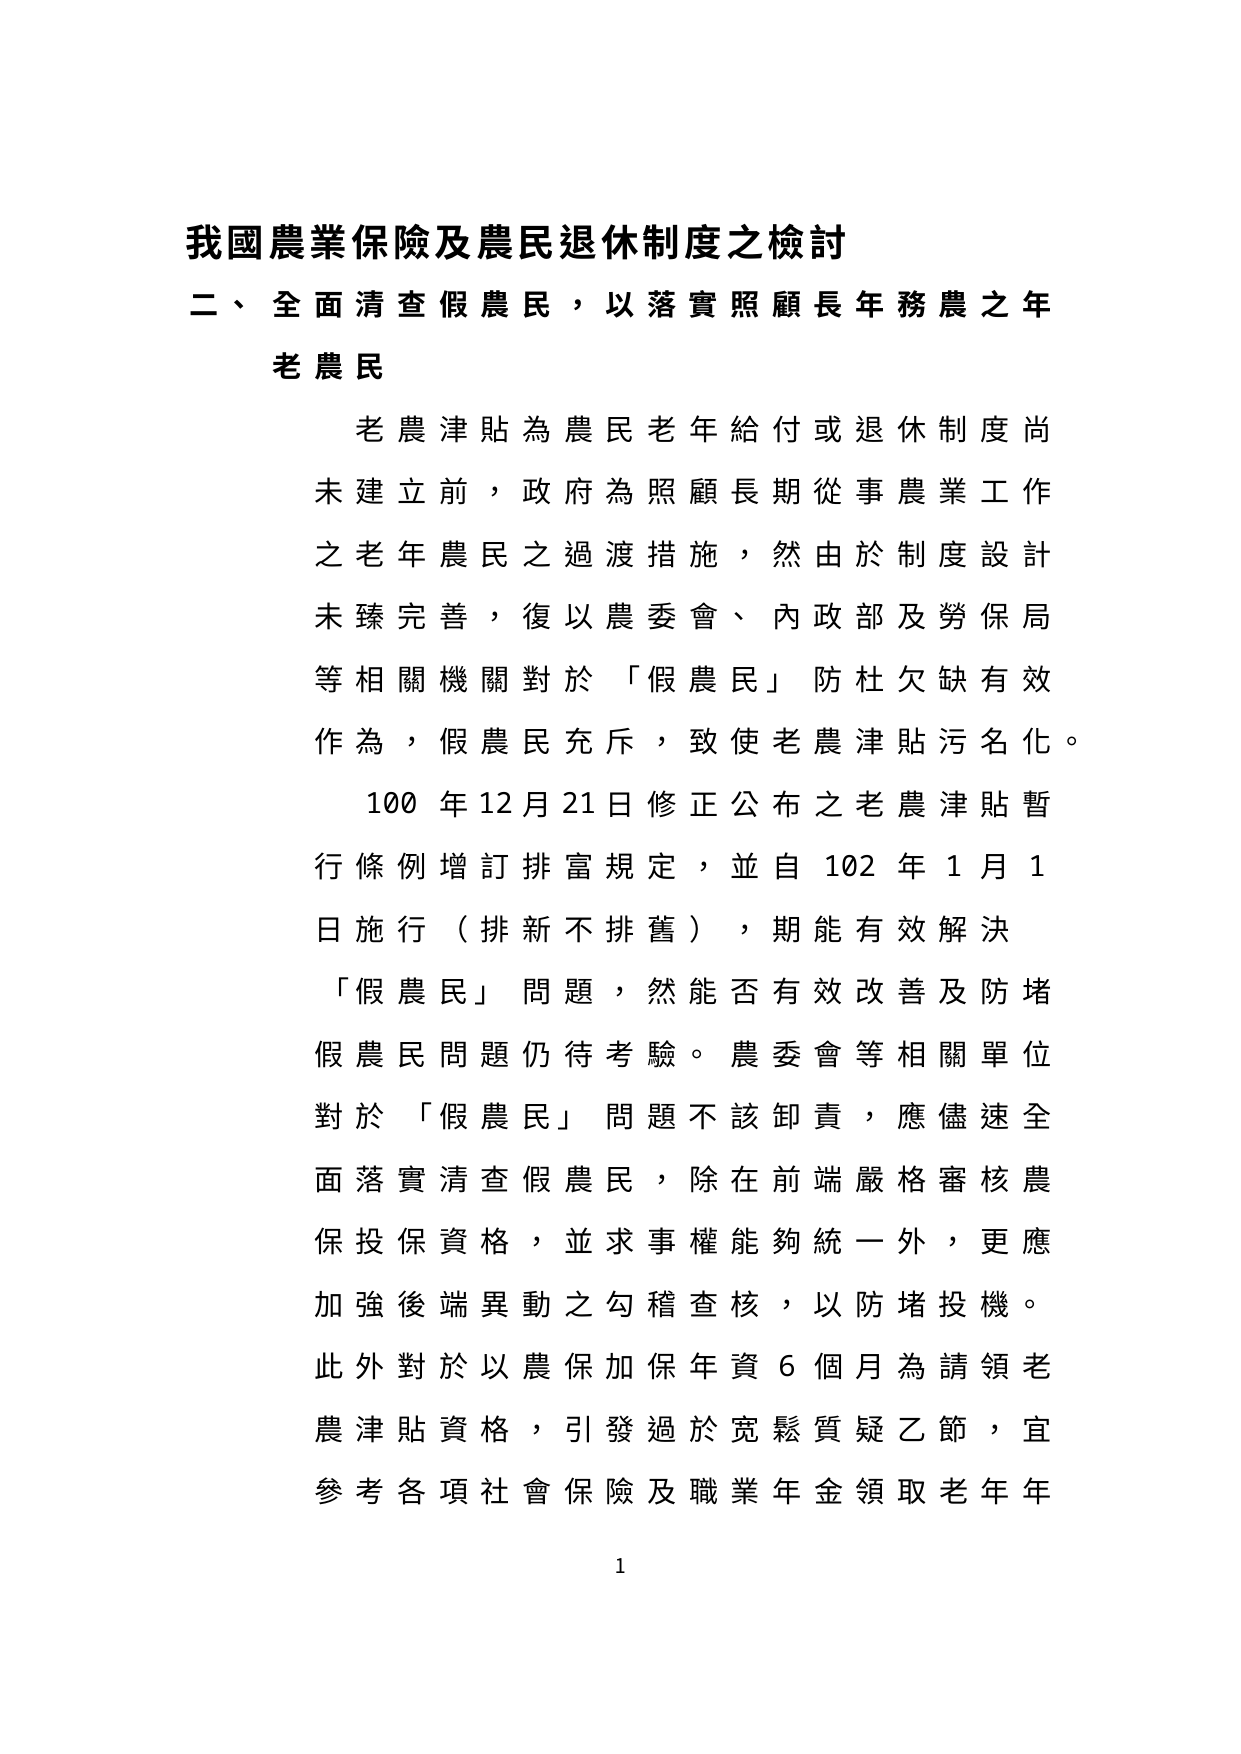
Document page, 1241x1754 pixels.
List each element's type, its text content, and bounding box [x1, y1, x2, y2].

text 100年12月21日修正公布之老農津貼暫行條例增訂排富規定，並自102年1月1日施行（排新不排舊），期能有效解決「假農民」問題，然能否有效改善及防堵假農民問題仍待考驗。農委會等相關單位對於「假農民」問題不該卸責，應儘速全面落實清查假農民，除在前端嚴格審核農保投保資格，並求事權能夠統一外，更應加強後端異動之勾稽查核，以防堵投機。此外對於以農保加保年資6個月為請領老農津貼資格，引發過於宽鬆質疑乙節，宜參考各項社會保險及職業年金領取老年年 [271, 761, 1058, 1511]
text 老農津貼為農民老年給付或退休制度尚未建立前，政府為照顧長期從事農業工作之老年農民之過渡措施，然由於制度設計未臻完善，復以農委會、內政部及勞保局等相關機關對於「假農民」防杜欠缺有效作為，假農民充斥，致使老農津貼污名化。 [271, 386, 1058, 761]
text 二、全面清查假農民，以落實照顧長年務農之年老農民 [183, 261, 1058, 386]
text 我國農業保險及農民退休制度之檢討 [183, 198, 1058, 261]
